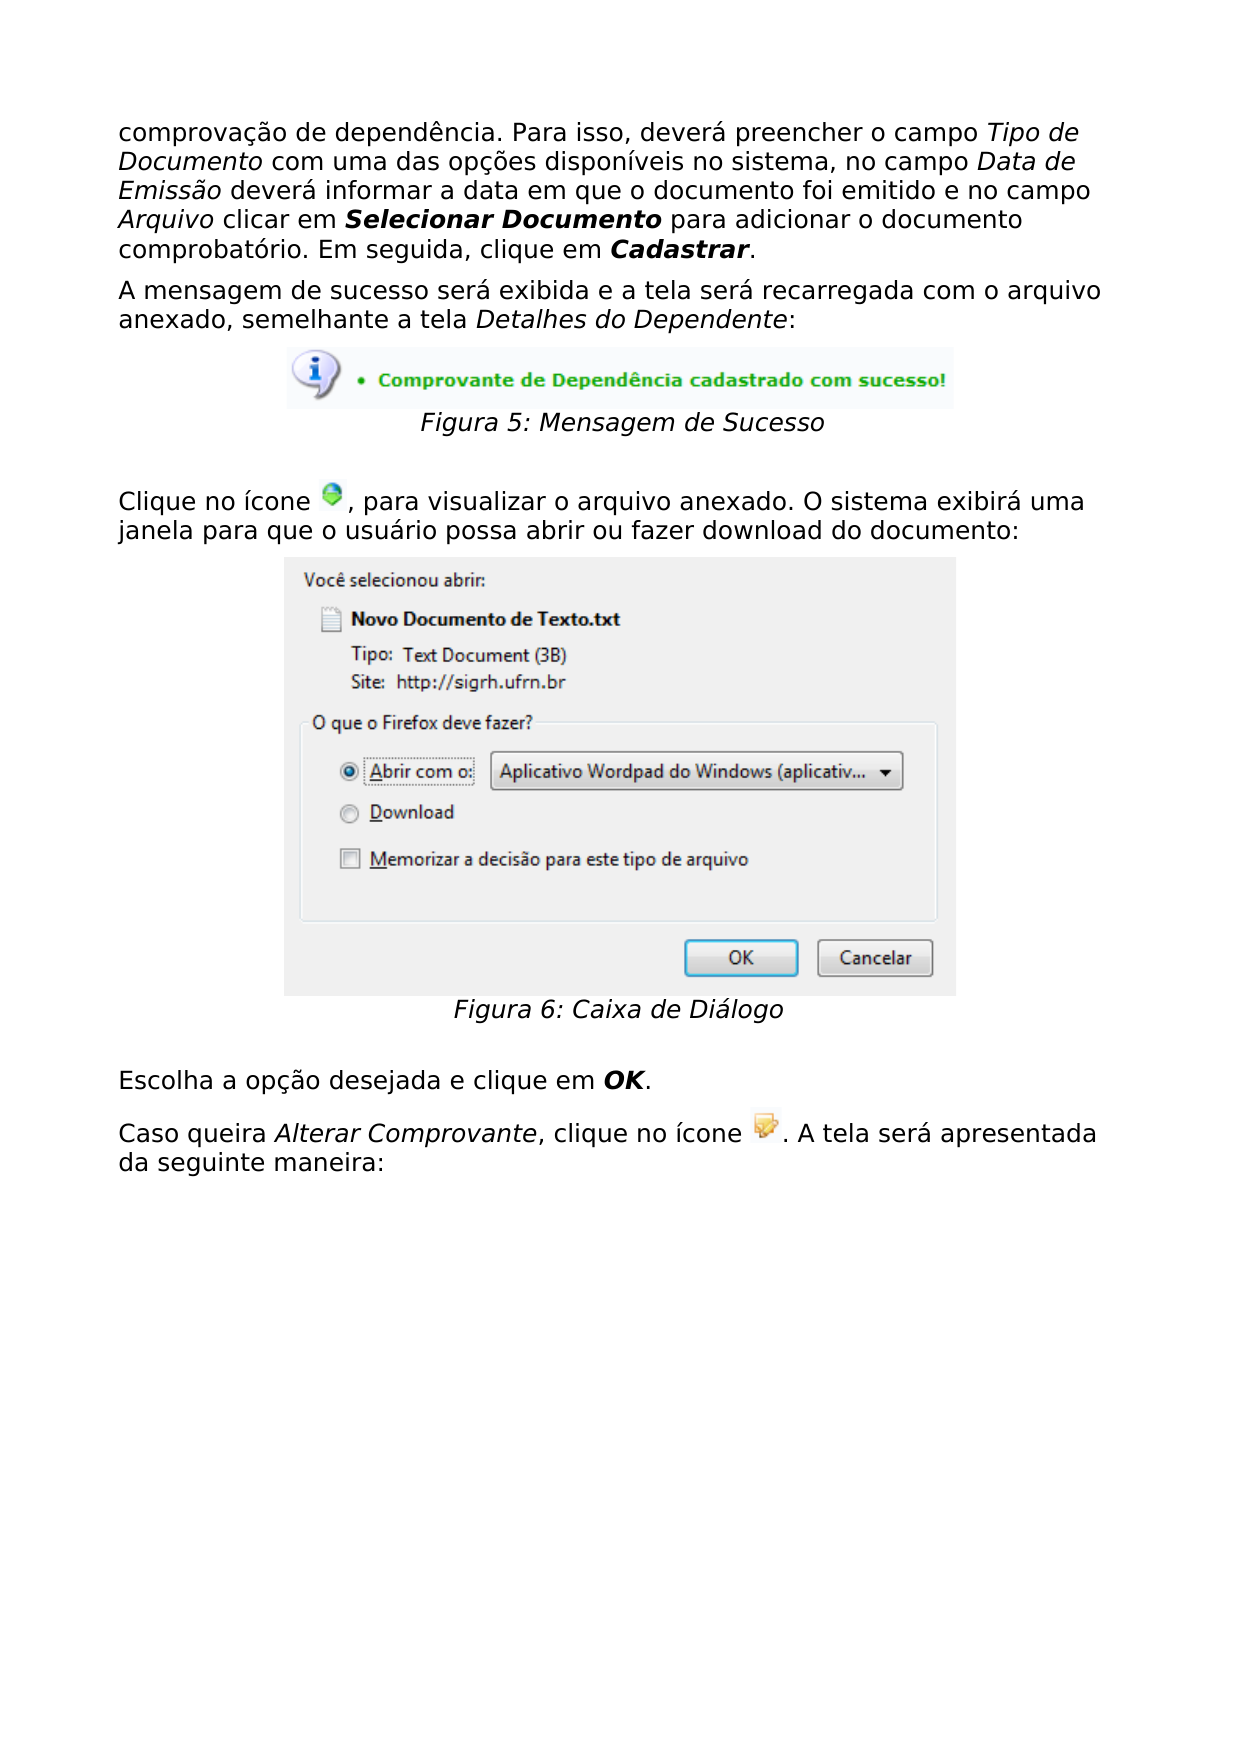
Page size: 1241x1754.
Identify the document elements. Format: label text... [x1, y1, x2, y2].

picture [318, 479, 347, 511]
text Figura 5: Mensagem de Sucesso [287, 409, 954, 437]
text comprovação de dependência. Para isso, deverá preencher o campo Tipo de Documento com uma das opções disponíveis no sistema, no campo Data de Emissão deverá informar a data em que o documento foi emitido e no campo Arquivo clicar em Selecionar Documento para adicionar o documento comprobatório. Em seguida, clique em Cadastrar. [118, 118, 1122, 264]
text Caso queira Alterar Comprovante, clique no ícone . A tela será apresentada da seguinte maneira: [118, 1108, 1122, 1177]
picture [750, 1107, 782, 1143]
text Figura 6: Caixa de Diálogo [284, 996, 956, 1024]
text Escolha a opção desejada e clique em OK. [118, 1066, 1122, 1095]
text A mensagem de sucesso será exibida e a tela será recarregada com o arquivo anexado, semelhante a tela Detalhes do Dependente: [118, 276, 1122, 335]
picture [284, 557, 957, 996]
text Clique no ícone , para visualizar o arquivo anexado. O sistema exibirá uma janela para que o usuário possa abrir ou fazer download do documento: [118, 479, 1122, 545]
picture [286, 347, 954, 409]
